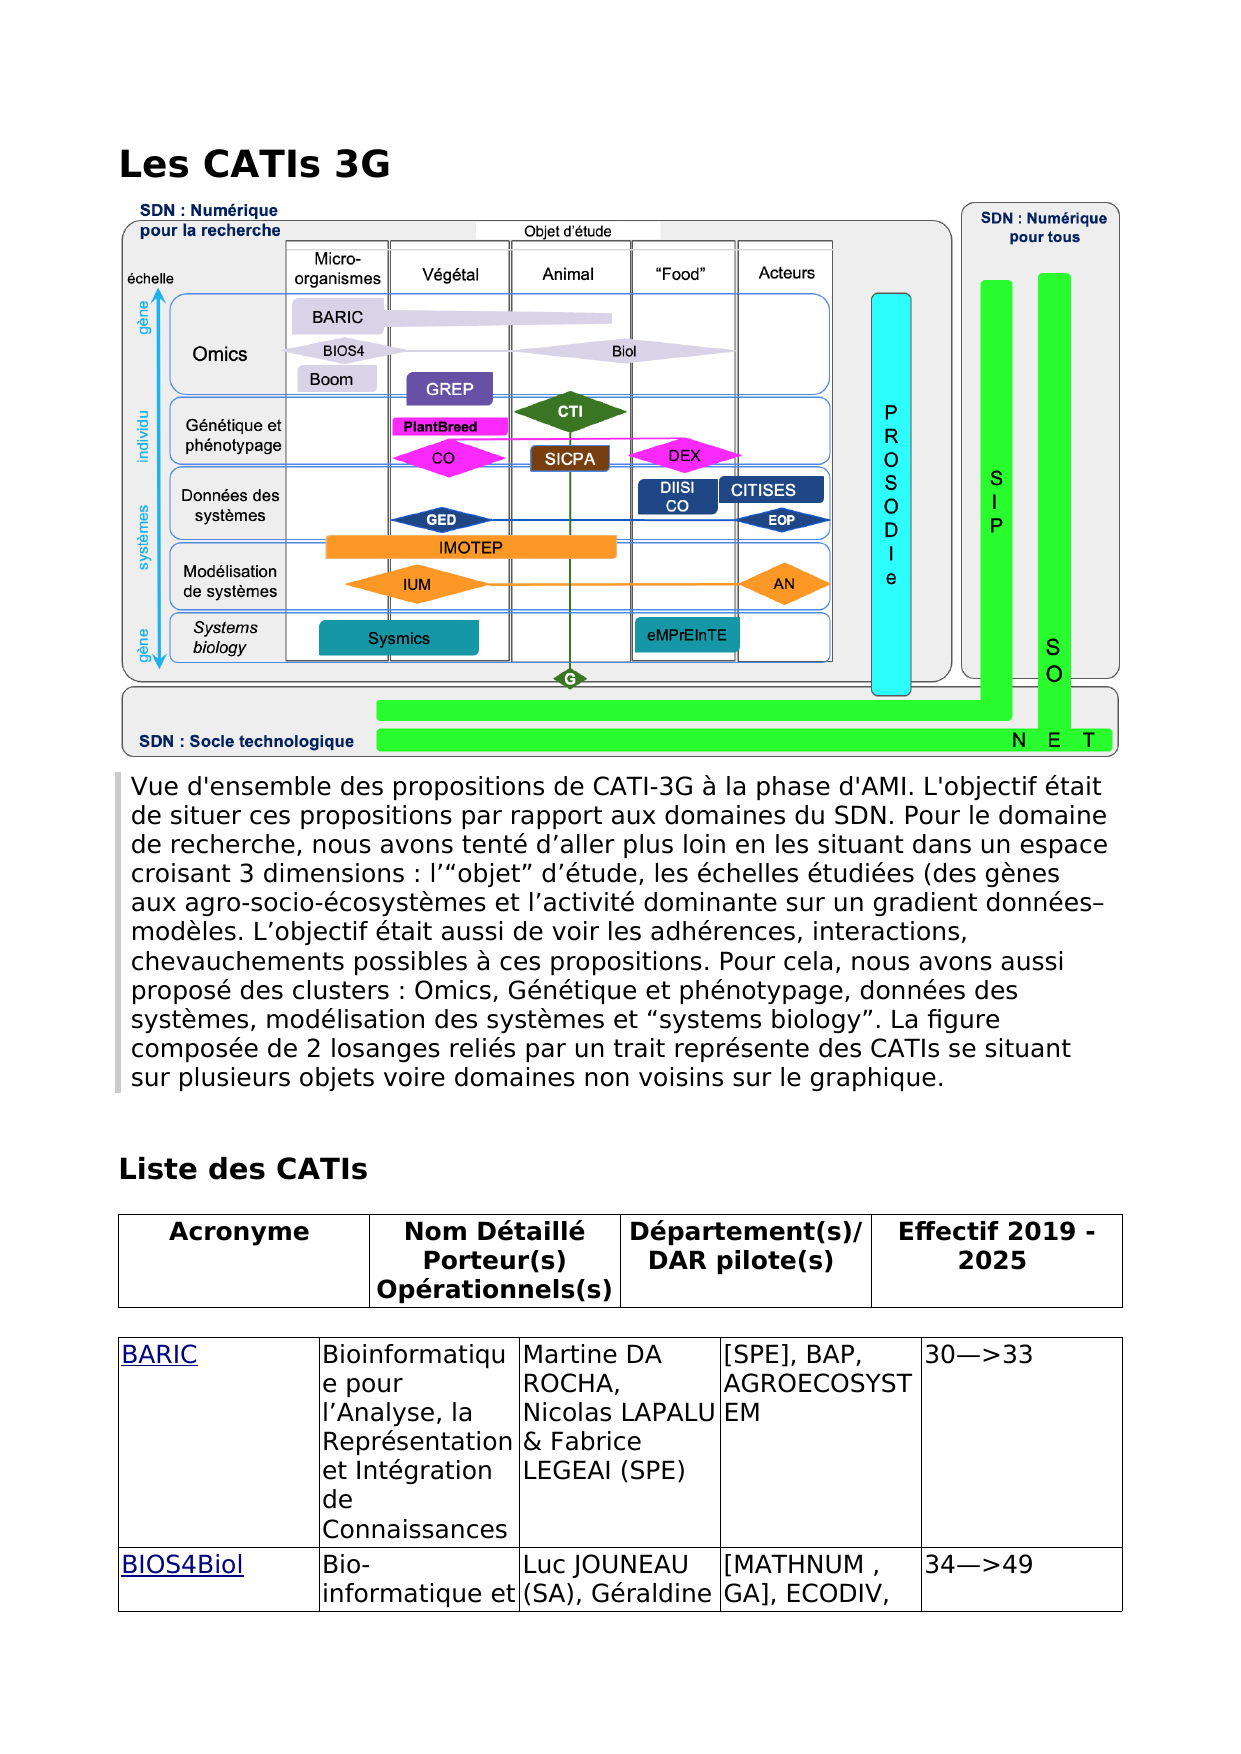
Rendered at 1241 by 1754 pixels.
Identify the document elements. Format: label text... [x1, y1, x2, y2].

picture [118, 199, 1123, 760]
subtitle Liste des CATIs [118, 1152, 1122, 1186]
table_cell Bio-informatique et [320, 1548, 519, 1611]
table_cell Luc JOUNEAU (SA), Géraldine [520, 1548, 720, 1611]
table_header Nom Détaillé Porteur(s) Opérationnels(s) [370, 1215, 620, 1307]
table_header Effectif 2019 - 2025 [872, 1215, 1122, 1307]
table_header BARIC [119, 1338, 319, 1547]
table_header Martine DA ROCHA, Nicolas LAPALU & Fabrice LEGEAI (SPE) [520, 1338, 720, 1547]
table_header Acronyme [119, 1215, 369, 1307]
subtitle Les CATIs 3G [118, 143, 1122, 187]
table_header 30—>33 [922, 1338, 1122, 1547]
table_header Bioinformatique pour l’Analyse, la Représentation et Intégration de Connaissances [320, 1338, 519, 1547]
table_header Département(s)/DAR pilote(s) [621, 1215, 871, 1307]
table_cell [MATHNUM , GA], ECODIV, [721, 1548, 921, 1611]
table_header [SPE], BAP, AGROECOSYSTEM [721, 1338, 921, 1547]
table_cell 34—>49 [922, 1548, 1122, 1611]
table_cell BIOS4Biol [119, 1548, 319, 1611]
table_header Vue d'ensemble des propositions de CATI-3G à la phase d'AMI. L'objectif était de situer ces propositions par rapport aux domaines du SDN. Pour le domaine de recherche, nous avons tenté d’aller plus loin en les situant dans un espace croisant 3 dimensions : l’“objet” d’étude, les échelles étudiées (des gènes aux agro-socio-écosystèmes et l’activité dominante sur un gradient données–modèles. L’objectif était aussi de voir les adhérences, interactions, chevauchements possibles à ces propositions. Pour cela, nous avons aussi proposé des clusters : Omics, Génétique et phénotypage, données des systèmes, modélisation des systèmes et “systems biology”. La figure composée de 2 losanges reliés par un trait représente des CATIs se situant sur plusieurs objets voire domaines non voisins sur le graphique. [121, 772, 1122, 1092]
